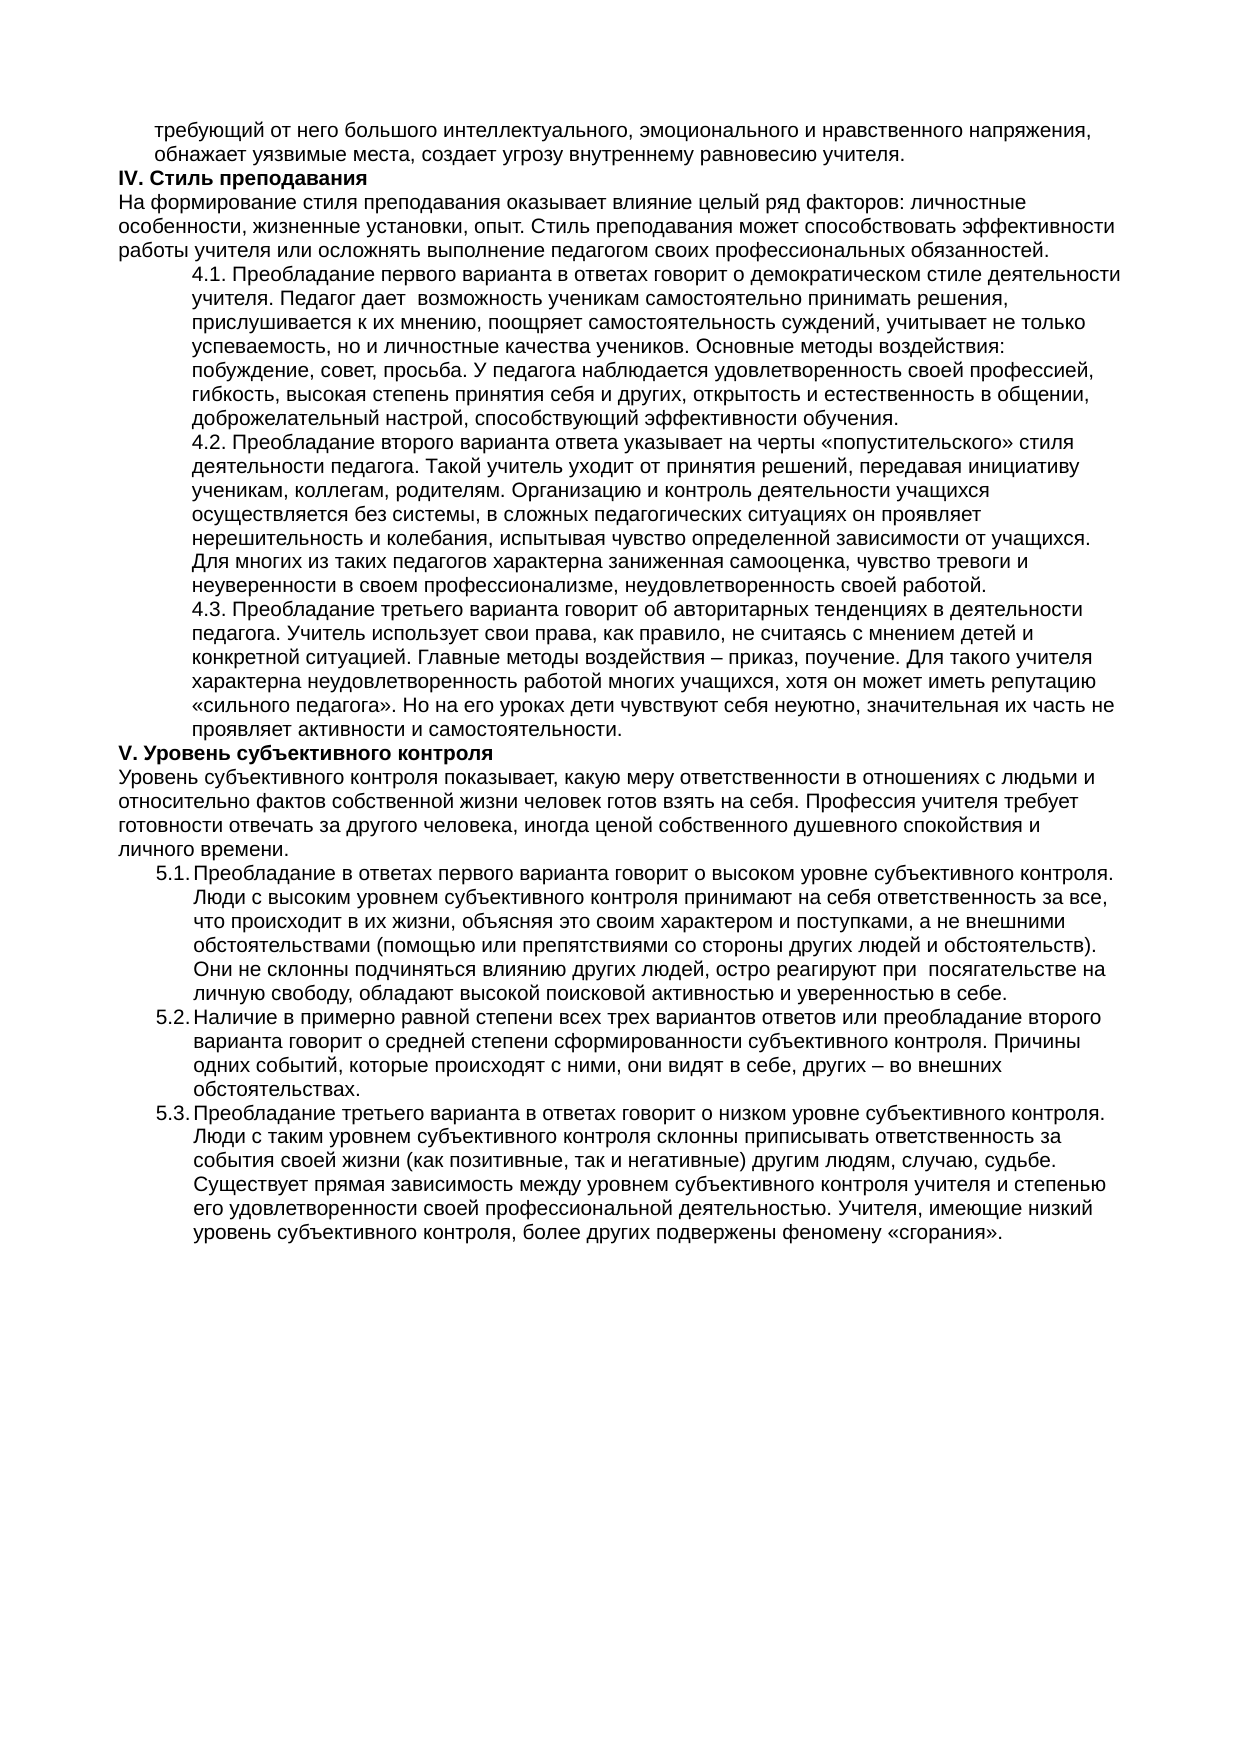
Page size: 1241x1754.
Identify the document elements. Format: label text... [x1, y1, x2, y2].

text На формирование стиля преподавания оказывает влияние целый ряд факторов: личностные особенности, жизненные установки, опыт. Стиль преподавания может способствовать эффективности работы учителя или осложнять выполнение педагогом своих профессиональных обязанностей. [118, 190, 1122, 262]
text IV. Стиль преподавания [118, 166, 1122, 190]
list Преобладание третьего варианта в ответах говорит о низком уровне субъективного контроля. Люди с таким уровнем субъективного контроля склонны приписывать ответственность за события своей жизни (как позитивные, так и негативные) другим людям, случаю, судьбе. [156, 1100, 1122, 1172]
text V. Уровень субъективного контроля [118, 741, 1122, 765]
text 4.3. Преобладание третьего варианта говорит об авторитарных тенденциях в деятельности педагога. Учитель использует свои права, как правило, не считаясь с мнением детей и конкретной ситуацией. Главные методы воздействия – приказ, поучение. Для такого учителя характерна неудовлетворенность работой многих учащихся, хотя он может иметь репутацию «сильного педагога». Но на его уроках дети чувствуют себя неуютно, значительная их часть не проявляет активности и самостоятельности. [192, 597, 1122, 741]
text Уровень субъективного контроля показывает, какую меру ответственности в отношениях с людьми и относительно фактов собственной жизни человек готов взять на себя. Профессия учителя требует готовности отвечать за другого человека, иногда ценой собственного душевного спокойствия и личного времени. [118, 765, 1122, 861]
list Преобладание в ответах первого варианта говорит о высоком уровне субъективного контроля. Люди с высоким уровнем субъективного контроля принимают на себя ответственность за все, что происходит в их жизни, объясняя это своим характером и поступками, а не внешними обстоятельствами (помощью или препятствиями со стороны других людей и обстоятельств). Они не склонны подчиняться влиянию других людей, остро реагируют при посягательстве на личную свободу, обладают высокой поисковой активностью и уверенностью в себе. [156, 861, 1122, 1004]
text 4.1. Преобладание первого варианта в ответах говорит о демократическом стиле деятельности учителя. Педагог дает возможность ученикам самостоятельно принимать решения, прислушивается к их мнению, поощряет самостоятельность суждений, учитывает не только успеваемость, но и личностные качества учеников. Основные методы воздействия: побуждение, совет, просьба. У педагога наблюдается удовлетворенность своей профессией, гибкость, высокая степень принятия себя и других, открытость и естественность в общении, доброжелательный настрой, способствующий эффективности обучения. [192, 262, 1122, 429]
text требующий от него большого интеллектуального, эмоционального и нравственного напряжения, обнажает уязвимые места, создает угрозу внутреннему равновесию учителя. [154, 118, 1122, 166]
text Существует прямая зависимость между уровнем субъективного контроля учителя и степенью его удовлетворенности своей профессиональной деятельностью. Учителя, имеющие низкий уровень субъективного контроля, более других подвержены феномену «сгорания». [193, 1172, 1122, 1244]
list Наличие в примерно равной степени всех трех вариантов ответов или преобладание второго варианта говорит о средней степени сформированности субъективного контроля. Причины одних событий, которые происходят с ними, они видят в себе, других – во внешних обстоятельствах. [156, 1004, 1122, 1100]
text 4.2. Преобладание второго варианта ответа указывает на черты «попустительского» стиля деятельности педагога. Такой учитель уходит от принятия решений, передавая инициативу ученикам, коллегам, родителям. Организацию и контроль деятельности учащихся осуществляется без системы, в сложных педагогических ситуациях он проявляет нерешительность и колебания, испытывая чувство определенной зависимости от учащихся. Для многих из таких педагогов характерна заниженная самооценка, чувство тревоги и неуверенности в своем профессионализме, неудовлетворенность своей работой. [192, 429, 1122, 597]
